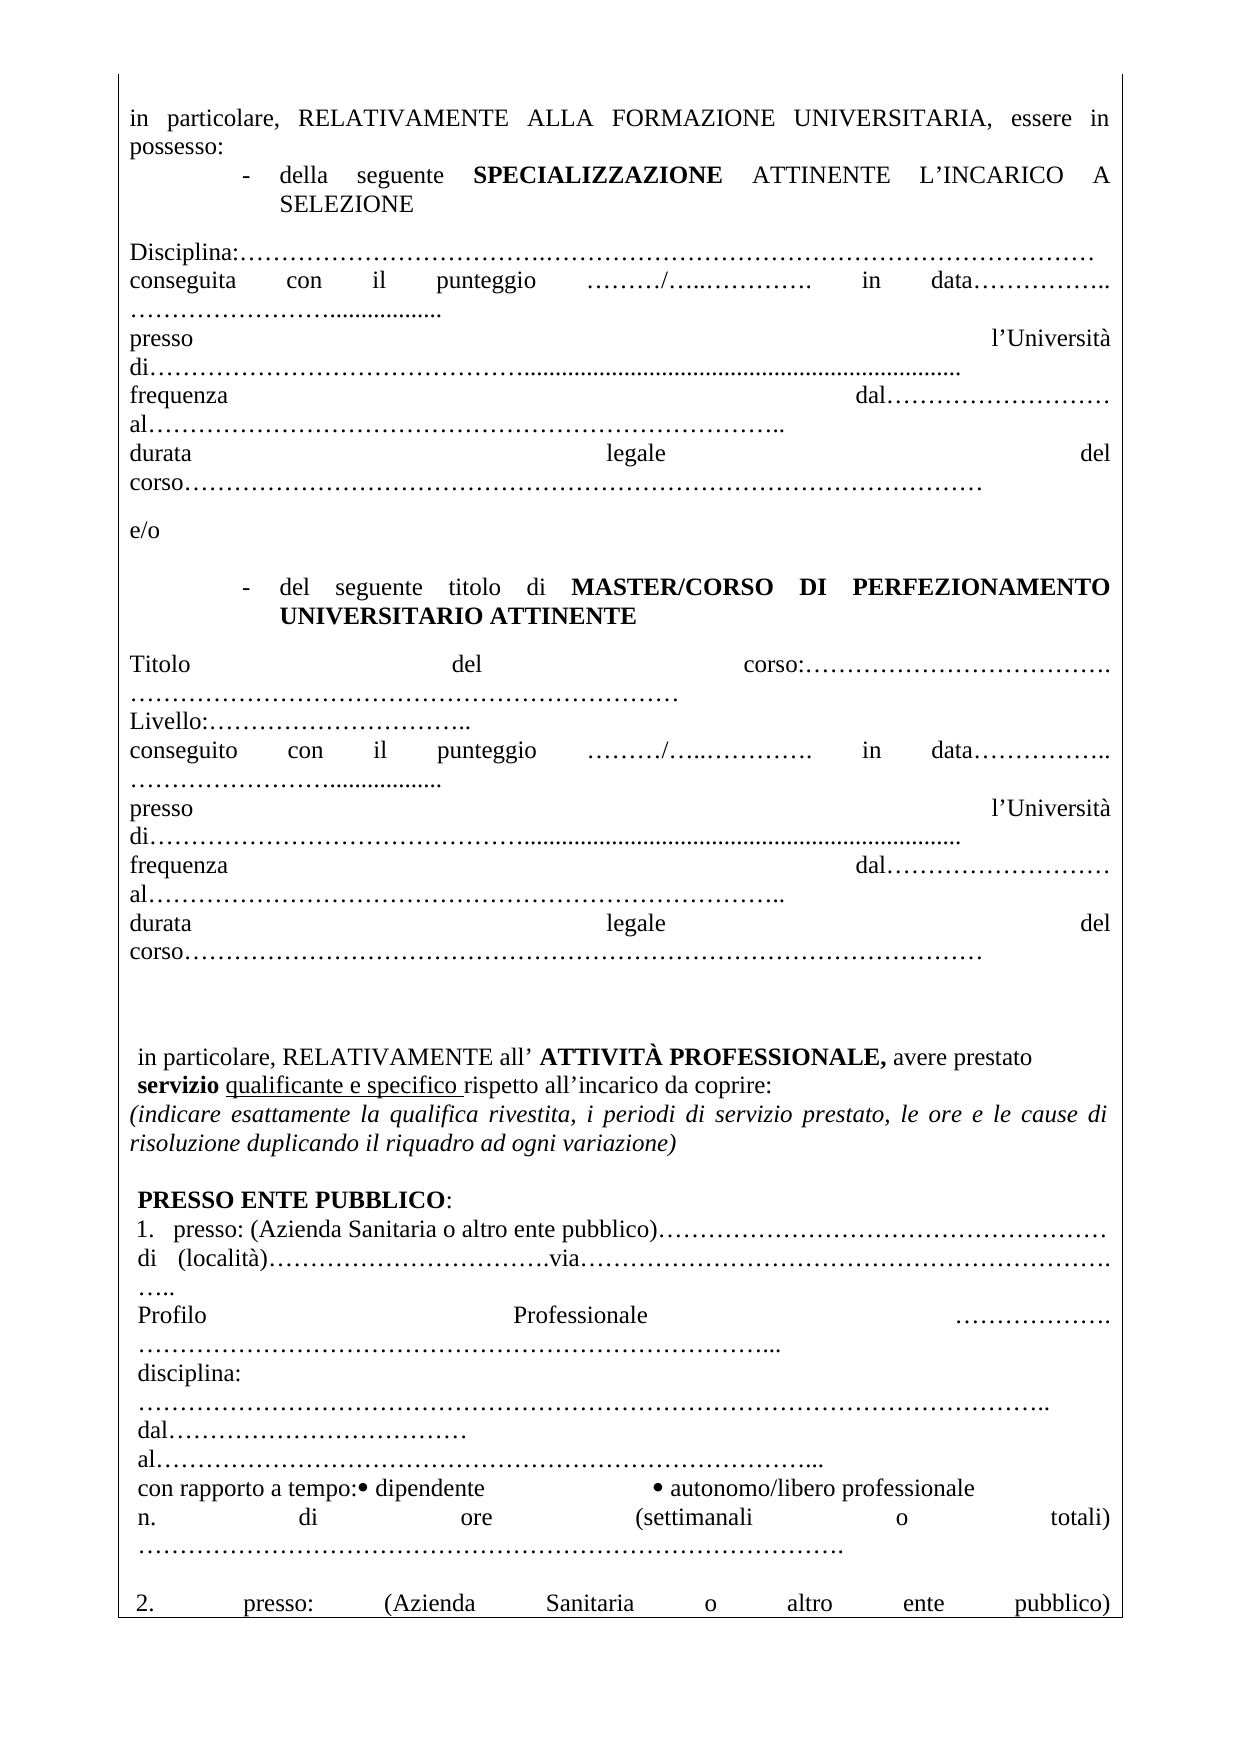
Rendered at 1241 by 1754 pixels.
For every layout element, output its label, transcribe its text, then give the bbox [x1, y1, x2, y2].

table_cell in particolare, RELATIVAMENTE all’ ATTIVITÀ PROFESSIONALE, avere prestato servizio qualificante e specifico rispetto all’incarico da coprire: (indicare esattamente la qualifica rivestita, i periodi di servizio prestato, le ore e le cause di risoluzione duplicando il riquadro ad ogni variazione) PRESSO ENTE PUBBLICO: presso: (Azienda Sanitaria o altro ente pubblico)……………………………………………… di (località)…………………………….via……………………………………………………….….. Profilo Professionale ……………….…………………………………………………………………... disciplina:……………………………………………………………………………………………….. dal………………………………al……………………………………………………………………... con rapporto a tempo:  dipendente  autonomo/libero professionale n. di ore (settimanali o totali)…………………………………………………………………………. presso: (Azienda Sanitaria o altro ente pubblico) [119, 1013, 1122, 1617]
table_cell in particolare, RELATIVAMENTE ALLA FORMAZIONE UNIVERSITARIA, essere in possesso: della seguente SPECIALIZZAZIONE ATTINENTE L’INCARICO A SELEZIONE Disciplina:……………………………….………………………………………………………… conseguita con il punteggio ………/…..…………. in data……………..…………………….................. presso l’Università di………………………………………...................................................................... frequenza dal……………………… al………………………………………………………………….. durata legale del corso…………………………………………………………………………………… e/o del seguente titolo di MASTER/CORSO DI PERFEZIONAMENTO UNIVERSITARIO ATTINENTE Titolo del corso:……………………………….………………………………………………………… Livello:………………………….. conseguito con il punteggio ………/…..…………. in data……………..…………………….................. presso l’Università di………………………………………...................................................................... frequenza dal……………………… al………………………………………………………………….. durata legale del corso…………………………………………………………………………………… [119, 74, 1122, 1013]
